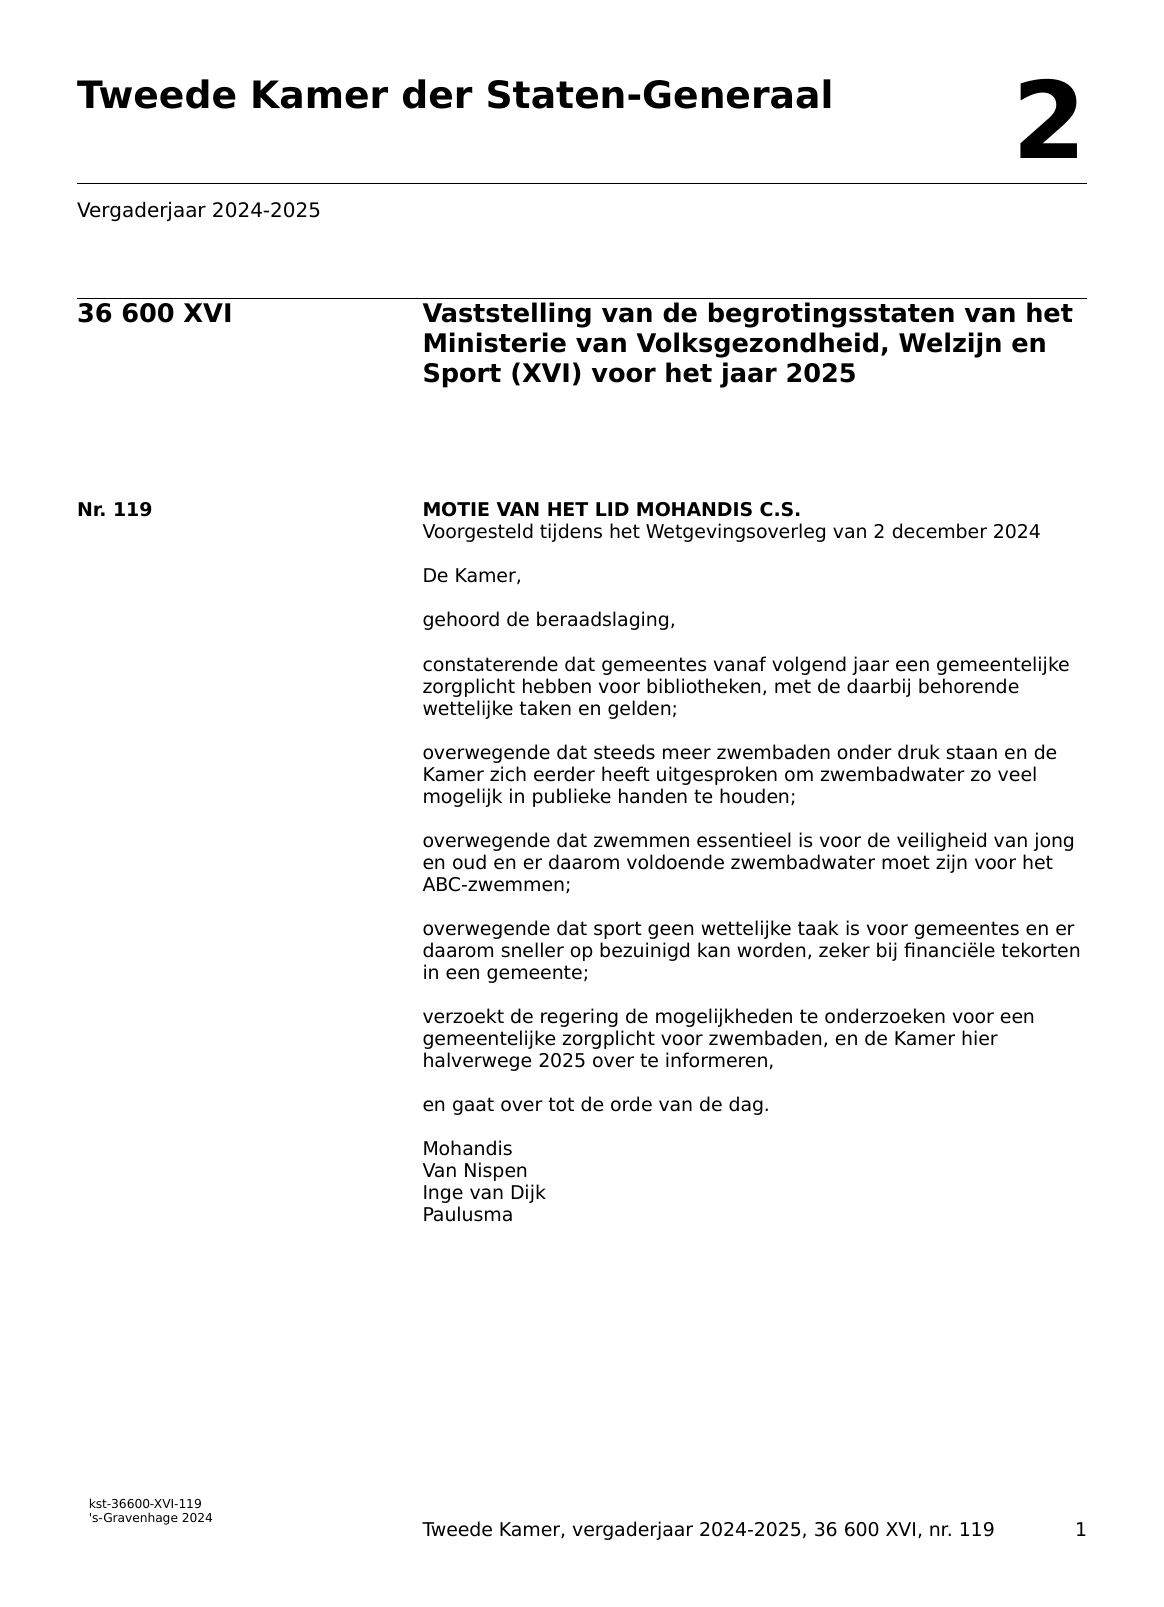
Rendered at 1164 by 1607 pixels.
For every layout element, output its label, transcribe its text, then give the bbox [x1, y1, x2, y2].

text Inge van Dijk [422, 1182, 1087, 1204]
text Van Nispen [422, 1160, 1087, 1182]
text overwegende dat zwemmen essentieel is voor de veiligheid van jong en oud en er daarom voldoende zwembadwater moet zijn voor het ABC-zwemmen; [422, 830, 1087, 896]
text Paulusma [422, 1204, 1087, 1226]
table_header 2 [886, 59, 1087, 183]
text overwegende dat steeds meer zwembaden onder druk staan en de Kamer zich eerder heeft uitgesproken om zwembadwater zo veel mogelijk in publieke handen te houden; [422, 742, 1087, 808]
text en gaat over tot de orde van de dag. [422, 1094, 1087, 1116]
table_header Tweede Kamer der Staten-Generaal [77, 59, 886, 183]
text 's-Gravenhage 2024 [88, 1511, 323, 1525]
text De Kamer, [422, 565, 1087, 587]
text Mohandis [422, 1138, 1087, 1160]
text Voorgesteld tijdens het Wetgevingsoverleg van 2 december 2024 [422, 521, 1087, 543]
subtitle Nr. 119 MOTIE VAN HET LID MOHANDIS C.S. [77, 499, 1087, 521]
subtitle 36 600 XVI Vaststelling van de begrotingsstaten van het Ministerie van Volksgezondheid, Welzijn en Sport (XVI) voor het jaar 2025 [77, 299, 1087, 388]
text gehoord de beraadslaging, [422, 609, 1087, 631]
table_cell Vergaderjaar 2024-2025 [77, 184, 1087, 298]
text constaterende dat gemeentes vanaf volgend jaar een gemeentelijke zorgplicht hebben voor bibliotheken, met de daarbij behorende wettelijke taken en gelden; [422, 653, 1087, 719]
text verzoekt de regering de mogelijkheden te onderzoeken voor een gemeentelijke zorgplicht voor zwembaden, en de Kamer hier halverwege 2025 over te informeren, [422, 1006, 1087, 1072]
text overwegende dat sport geen wettelijke taak is voor gemeentes en er daarom sneller op bezuinigd kan worden, zeker bij financiële tekorten in een gemeente; [422, 918, 1087, 984]
text kst-36600-XVI-119 [88, 1497, 323, 1511]
